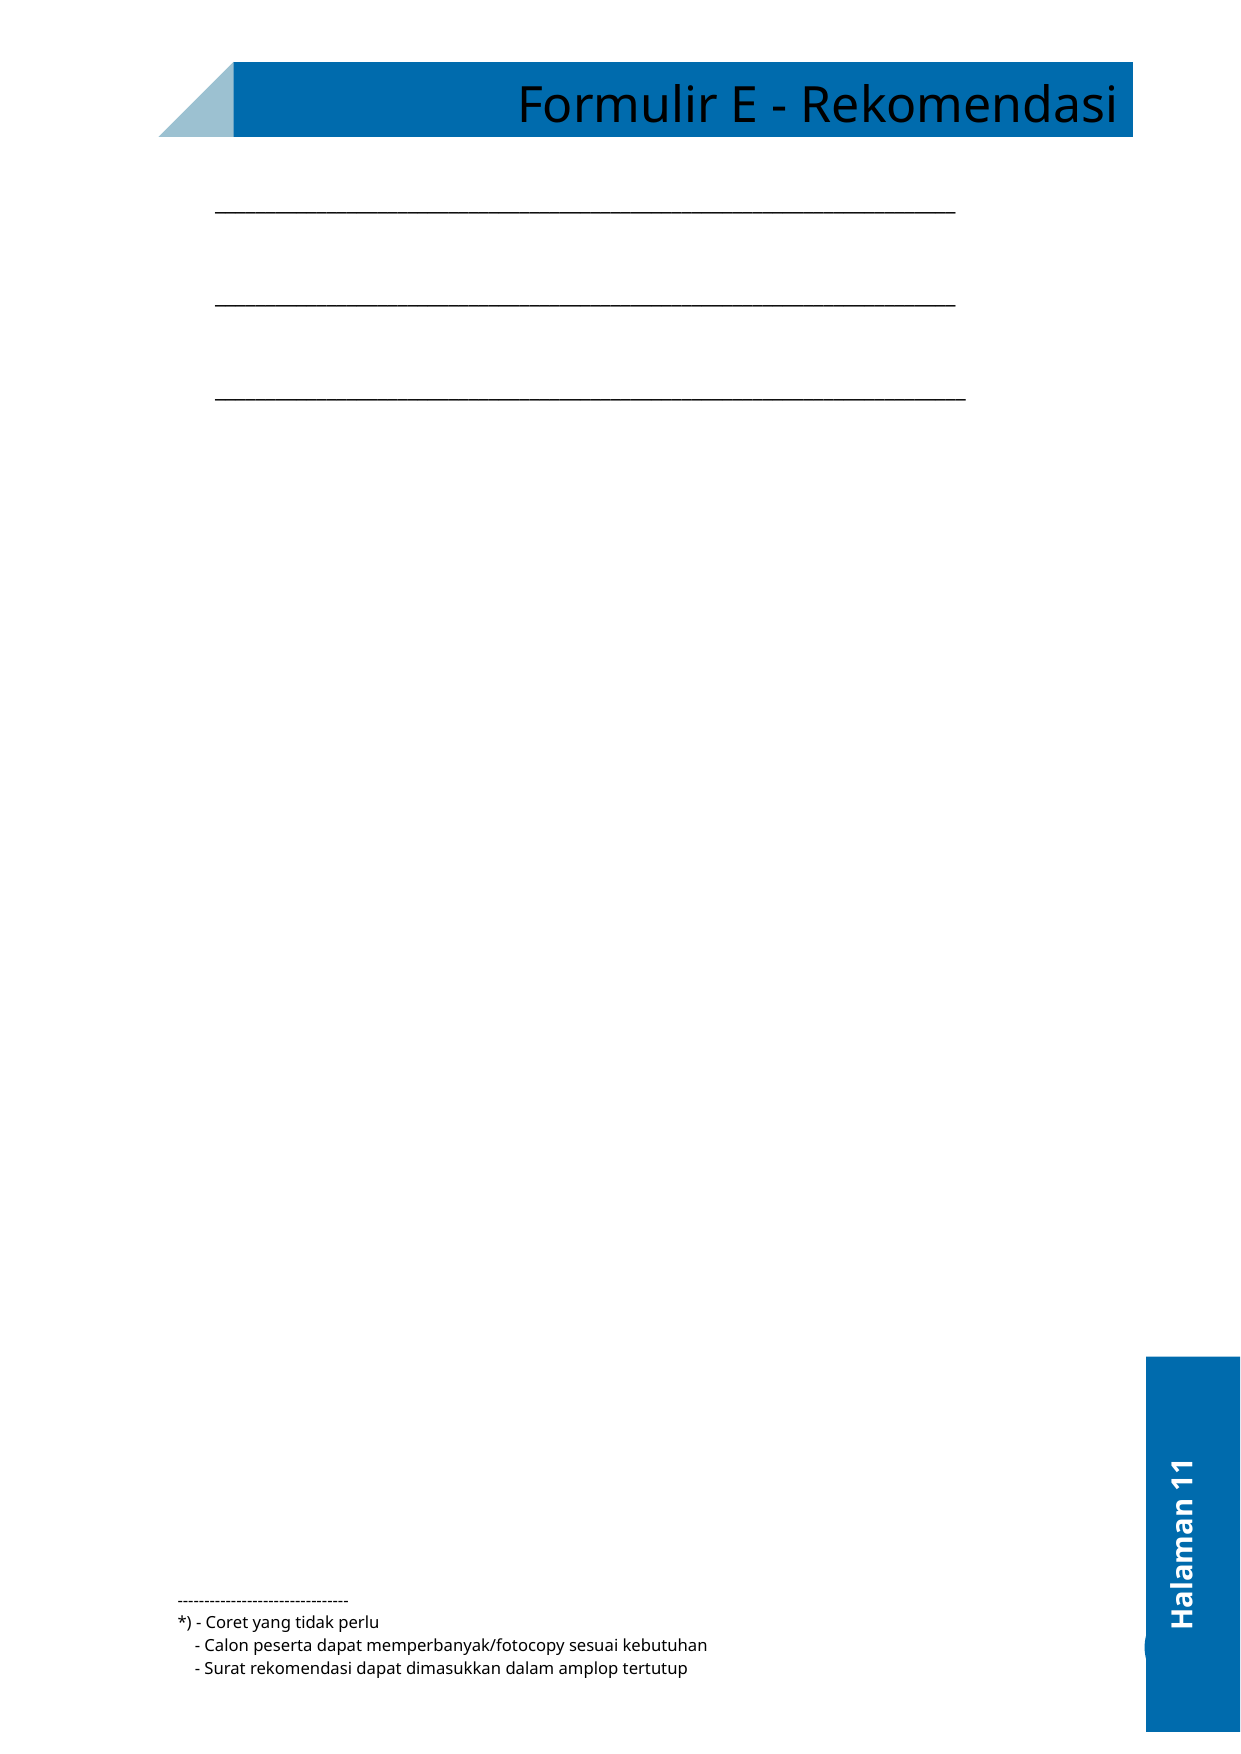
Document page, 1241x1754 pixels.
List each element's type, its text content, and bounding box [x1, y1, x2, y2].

text __________________________________________________________________________ [177, 373, 1122, 404]
text _________________________________________________________________________ [177, 186, 1122, 217]
text _________________________________________________________________________ [177, 279, 1122, 311]
